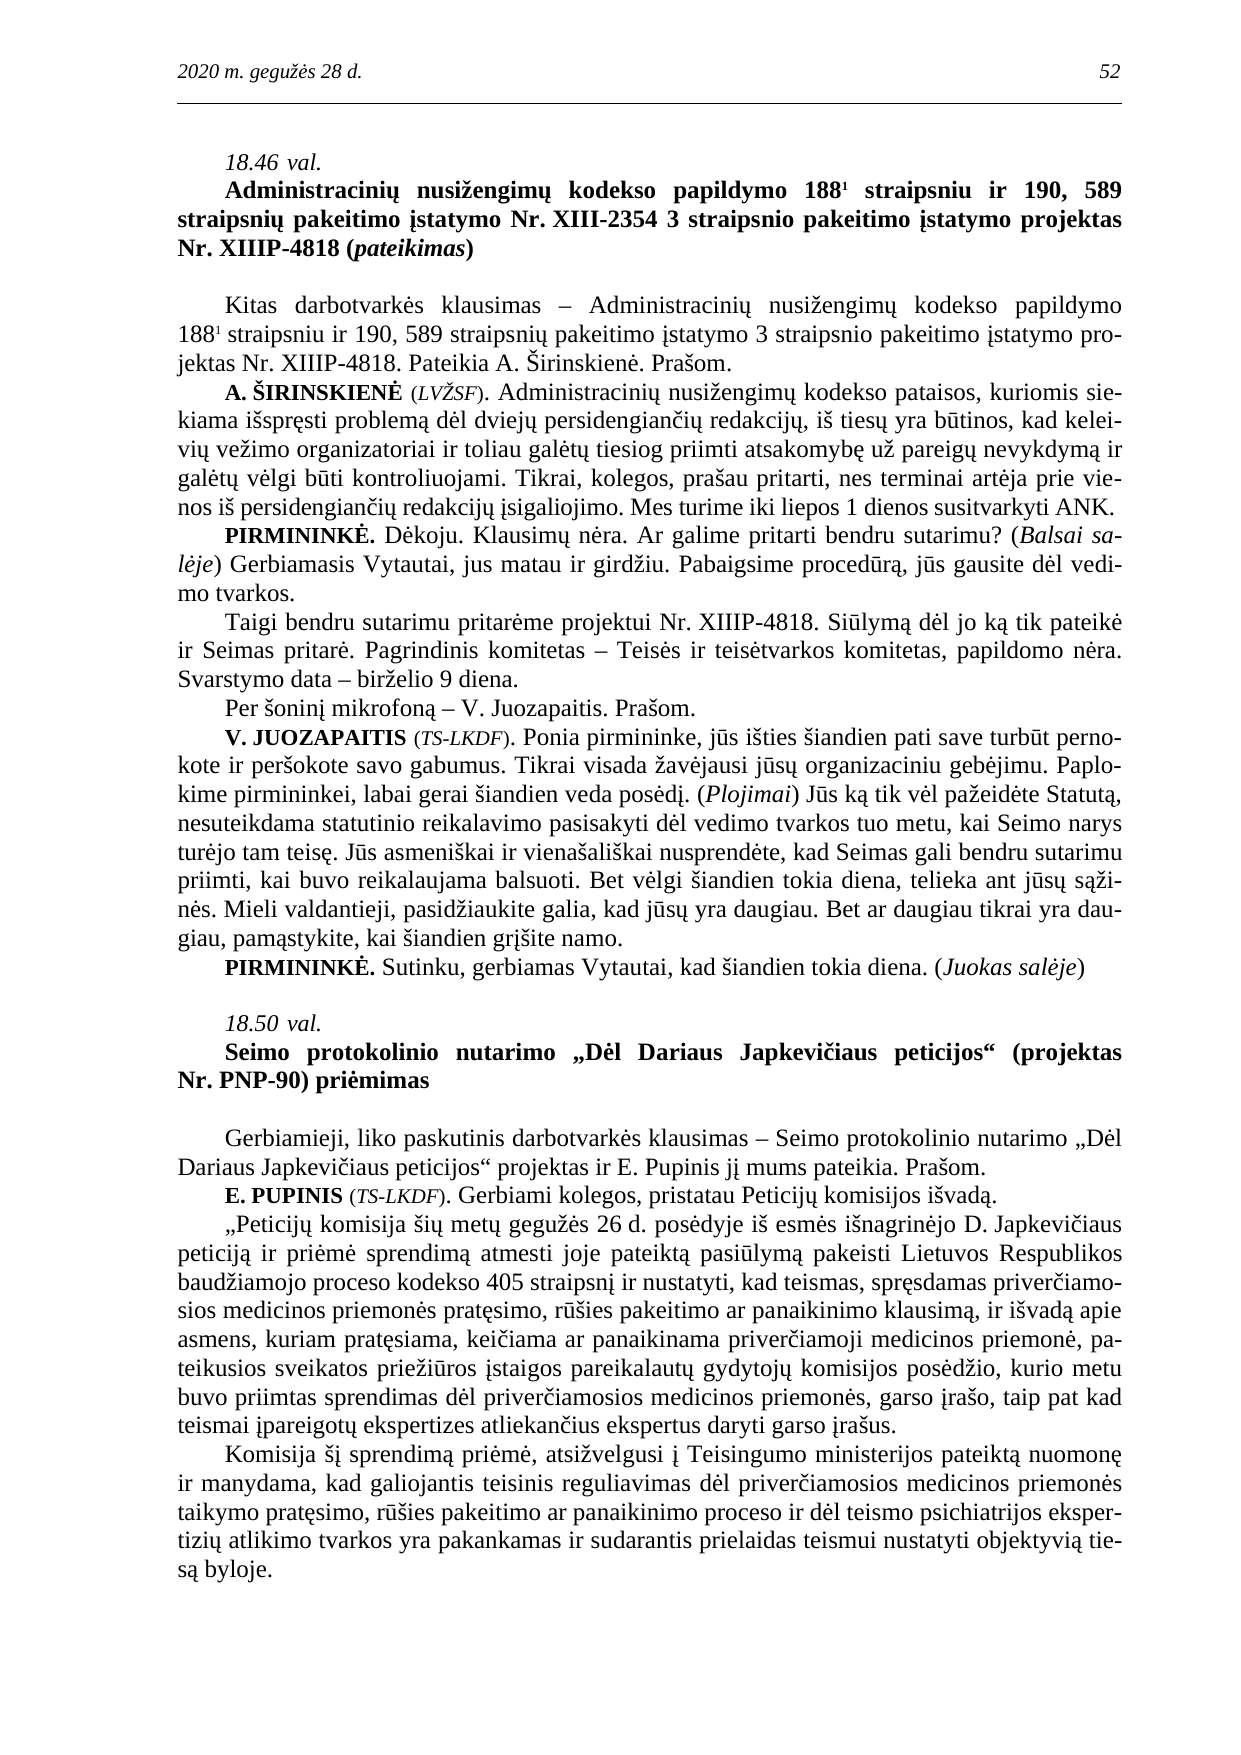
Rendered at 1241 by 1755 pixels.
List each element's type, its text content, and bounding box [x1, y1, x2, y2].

text A. ŠIRINSKIENĖ (LVŽSF). Ad­mi­nist­ra­ci­nių nu­si­žen­gi­mų ko­dek­so pa­tai­sos, ku­rio­mis sie­kia­ma iš­spręs­ti pro­ble­mą dėl dvie­jų per­si­den­gian­čių re­dak­ci­jų, iš tie­sų yra bū­ti­nos, kad ke­lei­vių ve­ži­mo or­ga­ni­za­to­riai ir to­liau ga­lė­tų tie­siog pri­im­ti at­sa­ko­my­bę už pa­rei­gų ne­vyk­dy­mą ir ga­lė­tų vėl­gi bū­ti kon­tro­liuo­ja­mi. Tik­rai, ko­le­gos, pra­šau pri­tar­ti, nes ter­mi­nai ar­tė­ja prie vie­nos iš per­si­den­gian­čių re­dak­ci­jų įsi­ga­lio­ji­mo. Mes tu­ri­me iki lie­pos 1 die­nos su­si­tvar­ky­ti ANK. [177, 377, 1122, 520]
text Tai­gi ben­dru su­ta­ri­mu pri­ta­rė­me pro­jek­tui Nr. XIIIP-4818. Siū­ly­mą dėl jo ką tik pa­tei­kė ir Sei­mas pri­ta­rė. Pa­grin­di­nis ko­mi­te­tas – Tei­sės ir tei­sėt­var­kos ko­mi­te­tas, pa­pil­do­mo nė­ra. Svars­ty­mo da­ta – bir­že­lio 9 die­na. [177, 607, 1122, 693]
text 18.46 val. [224, 148, 1122, 175]
text PIRMININKĖ. Dė­ko­ju. Klau­si­mų nė­ra. Ar ga­li­me pri­tar­ti ben­dru su­ta­ri­mu? (Bal­sai sa­lėje) Ger­bia­ma­sis Vy­tau­tai, jus ma­tau ir gir­džiu. Pa­baig­si­me pro­ce­dū­rą, jūs gau­si­te dėl ve­di­mo tvar­kos. [177, 520, 1122, 607]
text V. JUOZAPAITIS (TS-LKDF). Po­nia pir­mi­nin­ke, jūs iš­ties šian­dien pa­ti sa­ve tur­būt per­no­ko­te ir per­šo­ko­te sa­vo ga­bu­mus. Tik­rai vi­sa­da ža­vė­jau­si jū­sų or­ga­ni­za­ci­niu ge­bė­ji­mu. Pa­plo­ki­me pir­mi­nin­kei, la­bai ge­rai šian­dien ve­da po­sė­dį. (Plo­ji­mai) Jūs ką tik vėl pa­žei­dė­te Sta­tu­tą, ne­su­teik­da­ma sta­tu­ti­nio rei­ka­la­vi­mo pa­si­sa­ky­ti dėl ve­di­mo tvar­kos tuo me­tu, kai Sei­mo na­rys tu­rė­jo tam tei­sę. Jūs as­me­niš­kai ir vie­na­ša­liš­kai nu­spren­dė­te, kad Sei­mas ga­li ben­dru su­ta­ri­mu pri­im­ti, kai bu­vo rei­ka­lau­ja­ma bal­suo­ti. Bet vėl­gi šian­dien to­kia die­na, te­lie­ka ant jū­sų są­ži­nės. Mie­li val­dan­tie­ji, pa­si­džiau­ki­te ga­lia, kad jū­sų yra dau­giau. Bet ar dau­giau tik­rai yra dau­giau, pa­mąs­ty­ki­te, kai šian­dien grį­ši­te na­mo. [177, 722, 1122, 952]
text PIRMININKĖ. Su­tin­ku, ger­bia­mas Vy­tau­tai, kad šian­dien to­kia die­na. (Juo­kas sa­lė­je) [177, 952, 1122, 980]
text „Pe­ti­ci­jų ko­mi­si­ja šių me­tų ge­gu­žės 26 d. po­sė­dy­je iš es­mės iš­nag­ri­nė­jo D. Jap­ke­vi­čiaus pe­ti­ci­ją ir pri­ėmė spren­di­mą at­mes­ti jo­je pa­teik­tą pa­siū­ly­mą pa­keis­ti Lie­tu­vos Res­pub­li­kos bau­džia­mo­jo pro­ce­so ko­dek­so 405 straips­nį ir nu­sta­ty­ti, kad teis­mas, spręs­da­mas pri­ver­čia­mo­sios me­di­ci­nos prie­mo­nės pra­tę­si­mo, rū­šies pa­kei­ti­mo ar pa­nai­ki­ni­mo klau­si­mą, ir iš­va­dą apie as­mens, ku­riam pra­tę­sia­ma, kei­čia­ma ar pa­nai­ki­na­ma pri­ver­čia­mo­ji me­di­ci­nos prie­mo­nė, pa­tei­ku­sios svei­ka­tos prie­žiū­ros įstai­gos pa­rei­ka­lau­tų gy­dy­to­jų ko­mi­si­jos po­sė­džio, ku­rio me­tu bu­vo pri­im­tas spren­di­mas dėl pri­ver­čia­mo­sios me­di­ci­nos prie­mo­nės, gar­so įra­šo, taip pat kad teis­mai įpa­rei­go­tų eks­per­ti­zes at­lie­kan­čius eks­per­tus da­ry­ti gar­so įra­šus. [177, 1209, 1122, 1439]
text E. PUPINIS (TS-LKDF). Ger­bia­mi ko­le­gos, pri­sta­tau Pe­ti­ci­jų ko­mi­si­jos iš­va­dą. [177, 1180, 1122, 1209]
text Per šo­ni­nį mik­ro­fo­ną – V. Juo­za­pai­tis. Pra­šom. [177, 693, 1122, 722]
text Ger­bia­mie­ji, li­ko pas­ku­ti­nis dar­bo­tvarkės klau­si­mas – Sei­mo pro­to­ko­li­nio nu­ta­ri­mo „Dėl Da­riaus Jap­ke­vi­čiaus pe­ti­ci­jos“ pro­jek­tas ir E. Pu­pi­nis jį mums pa­tei­kia. Pra­šom. [177, 1123, 1122, 1180]
text Sei­mo pro­to­ko­li­nio nu­ta­ri­mo „Dėl Da­riaus Jap­ke­vi­čiaus pe­ti­ci­jos“ (pro­jek­tas Nr. PNP-90) pri­ėmi­mas [177, 1037, 1122, 1094]
text 18.50 val. [224, 1009, 1122, 1037]
text Ki­tas dar­bo­tvarkės klau­si­mas – Ad­mi­nist­ra­ci­nių nu­si­žen­gi­mų ko­dek­so pa­pil­dy­mo 1881 straips­niu ir 190, 589 straips­nių pa­kei­ti­mo įsta­ty­mo 3 straips­nio pa­kei­ti­mo įsta­ty­mo pro­jek­tas Nr. XIIIP-4818. Pa­tei­kia A. Ši­rins­kie­nė. Pra­šom. [177, 290, 1122, 377]
text Ko­mi­si­ja šį spren­di­mą pri­ėmė, at­si­žvel­gu­si į Tei­sin­gu­mo mi­nis­te­ri­jos pa­teik­tą nuo­mo­nę ir ma­ny­da­ma, kad ga­lio­jan­tis tei­si­nis re­gu­lia­vi­mas dėl pri­ver­čia­mo­sios me­di­ci­nos prie­mo­nės tai­ky­mo pra­tę­si­mo, rū­šies pa­kei­ti­mo ar pa­nai­ki­ni­mo pro­ce­so ir dėl teis­mo psi­chiat­ri­jos eks­per­ti­zių at­li­ki­mo tvar­kos yra pa­kan­ka­mas ir su­da­ran­tis prie­lai­das teis­mui nu­sta­ty­ti ob­jek­ty­vią tie­są by­lo­je. [177, 1439, 1122, 1583]
text Ad­mi­nist­ra­ci­nių nu­si­žen­gi­mų ko­dek­so pa­pil­dy­mo 1881 straips­niu ir 190, 589 straips­nių pa­kei­ti­mo įsta­ty­mo Nr. XIII-2354 3 straips­nio pa­kei­ti­mo įsta­ty­mo pro­jek­tas Nr. XIIIP-4818 (pa­tei­ki­mas) [177, 175, 1122, 262]
